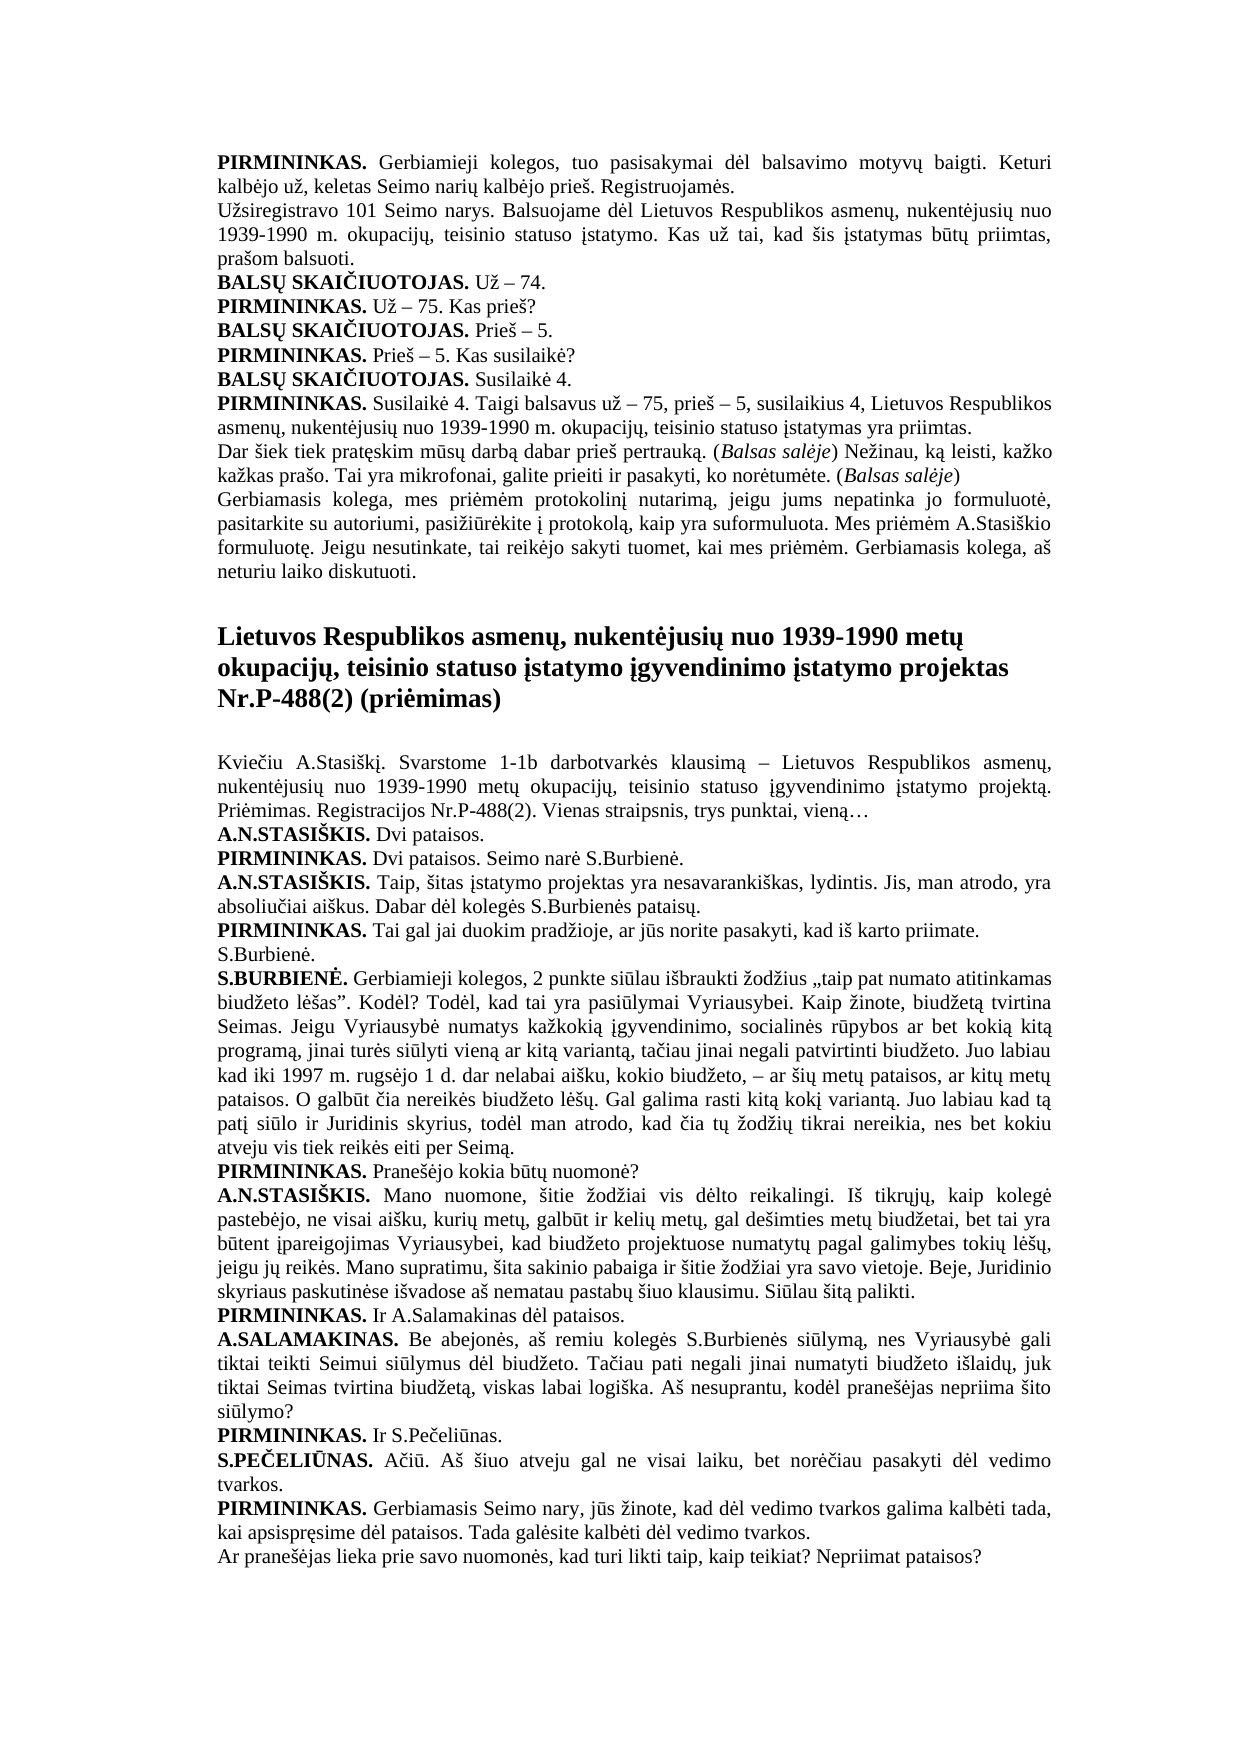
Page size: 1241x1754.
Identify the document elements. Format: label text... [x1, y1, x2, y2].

text PIRMININKAS. Susilaikė 4. Taigi balsavus už – 75, prieš – 5, susilaikius 4, Lietuvos Respublikos asmenų, nukentėjusių nuo 1939-1990 m. okupacijų, teisinio statuso įstatymas yra priimtas. [217, 391, 1053, 439]
text PIRMININKAS. Gerbiamieji kolegos, tuo pasisakymai dėl balsavimo motyvų baigti. Keturi kalbėjo už, keletas Seimo narių kalbėjo prieš. Registruojamės. [217, 150, 1053, 198]
text BALSŲ SKAIČIUOTOJAS. Susilaikė 4. [217, 367, 1053, 391]
text Ar pranešėjas lieka prie savo nuomonės, kad turi likti taip, kaip teikiat? Nepriimat pataisos? [217, 1544, 1053, 1568]
text A.N.STASIŠKIS. Taip, šitas įstatymo projektas yra nesavarankiškas, lydintis. Jis, man atrodo, yra absoliučiai aiškus. Dabar dėl kolegės S.Burbienės pataisų. [217, 870, 1053, 918]
text A.SALAMAKINAS. Be abejonės, aš remiu kolegės S.Burbienės siūlymą, nes Vyriausybė gali tiktai teikti Seimui siūlymus dėl biudžeto. Tačiau pati negali jinai numatyti biudžeto išlaidų, juk tiktai Seimas tvirtina biudžetą, viskas labai logiška. Aš nesuprantu, kodėl pranešėjas nepriima šito siūlymo? [217, 1327, 1053, 1423]
text Kviečiu A.Stasiškį. Svarstome 1-1b darbotvarkės klausimą – Lietuvos Respublikos asmenų, nukentėjusių nuo 1939-1990 metų okupacijų, teisinio statuso įgyvendinimo įstatymo projektą. Priėmimas. Registracijos Nr.P-488(2). Vienas straipsnis, trys punktai, vieną… [217, 750, 1053, 822]
text PIRMININKAS. Ir A.Salamakinas dėl pataisos. [217, 1303, 1053, 1327]
text BALSŲ SKAIČIUOTOJAS. Prieš – 5. [217, 318, 1053, 342]
text S.Burbienė. [217, 942, 1053, 966]
text PIRMININKAS. Ir S.Pečeliūnas. [217, 1423, 1053, 1447]
text Dar šiek tiek pratęskim mūsų darbą dabar prieš pertrauką. (Balsas salėje) Nežinau, ką leisti, kažko kažkas prašo. Tai yra mikrofonai, galite prieiti ir pasakyti, ko norėtumėte. (Balsas salėje) [217, 439, 1053, 487]
text PIRMININKAS. Už – 75. Kas prieš? [217, 294, 1053, 318]
text A.N.STASIŠKIS. Mano nuomone, šitie žodžiai vis dėlto reikalingi. Iš tikrųjų, kaip kolegė pastebėjo, ne visai aišku, kurių metų, galbūt ir kelių metų, gal dešimties metų biudžetai, bet tai yra būtent įpareigojimas Vyriausybei, kad biudžeto projektuose numatytų pagal galimybes tokių lėšų, jeigu jų reikės. Mano supratimu, šita sakinio pabaiga ir šitie žodžiai yra savo vietoje. Beje, Juridinio skyriaus paskutinėse išvadose aš nematau pastabų šiuo klausimu. Siūlau šitą palikti. [217, 1183, 1053, 1303]
text PIRMININKAS. Tai gal jai duokim pradžioje, ar jūs norite pasakyti, kad iš karto priimate. [217, 918, 1053, 942]
text S.PEČELIŪNAS. Ačiū. Aš šiuo atveju gal ne visai laiku, bet norėčiau pasakyti dėl vedimo tvarkos. [217, 1447, 1053, 1496]
text PIRMININKAS. Gerbiamasis Seimo nary, jūs žinote, kad dėl vedimo tvarkos galima kalbėti tada, kai apsispręsime dėl pataisos. Tada galėsite kalbėti dėl vedimo tvarkos. [217, 1496, 1053, 1544]
text Užsiregistravo 101 Seimo narys. Balsuojame dėl Lietuvos Respublikos asmenų, nukentėjusių nuo 1939-1990 m. okupacijų, teisinio statuso įstatymo. Kas už tai, kad šis įstatymas būtų priimtas, prašom balsuoti. [217, 198, 1053, 270]
text S.BURBIENĖ. Gerbiamieji kolegos, 2 punkte siūlau išbraukti žodžius „taip pat numato atitinkamas biudžeto lėšas”. Kodėl? Todėl, kad tai yra pasiūlymai Vyriausybei. Kaip žinote, biudžetą tvirtina Seimas. Jeigu Vyriausybė numatys kažkokią įgyvendinimo, socialinės rūpybos ar bet kokią kitą programą, jinai turės siūlyti vieną ar kitą variantą, tačiau jinai negali patvirtinti biudžeto. Juo labiau kad iki 1997 m. rugsėjo 1 d. dar nelabai aišku, kokio biudžeto, – ar šių metų pataisos, ar kitų metų pataisos. O galbūt čia nereikės biudžeto lėšų. Gal galima rasti kitą kokį variantą. Juo labiau kad tą patį siūlo ir Juridinis skyrius, todėl man atrodo, kad čia tų žodžių tikrai nereikia, nes bet kokiu atveju vis tiek reikės eiti per Seimą. [217, 966, 1053, 1159]
text Gerbiamasis kolega, mes priėmėm protokolinį nutarimą, jeigu jums nepatinka jo formuluotė, pasitarkite su autoriumi, pasižiūrėkite į protokolą, kaip yra suformuluota. Mes priėmėm A.Stasiškio formuluotę. Jeigu nesutinkate, tai reikėjo sakyti tuomet, kai mes priėmėm. Gerbiamasis kolega, aš neturiu laiko diskutuoti. [217, 487, 1053, 583]
text BALSŲ SKAIČIUOTOJAS. Už – 74. [217, 270, 1053, 294]
text A.N.STASIŠKIS. Dvi pataisos. [217, 822, 1053, 846]
text Lietuvos Respublikos asmenų, nukentėjusių nuo 1939-1990 metų okupacijų, teisinio statuso įstatymo įgyvendinimo įstatymo projektas Nr.P-488(2) (priėmimas) [217, 620, 1023, 713]
text PIRMININKAS. Prieš – 5. Kas susilaikė? [217, 342, 1053, 367]
text PIRMININKAS. Pranešėjo kokia būtų nuomonė? [217, 1159, 1053, 1183]
text PIRMININKAS. Dvi pataisos. Seimo narė S.Burbienė. [217, 846, 1053, 870]
